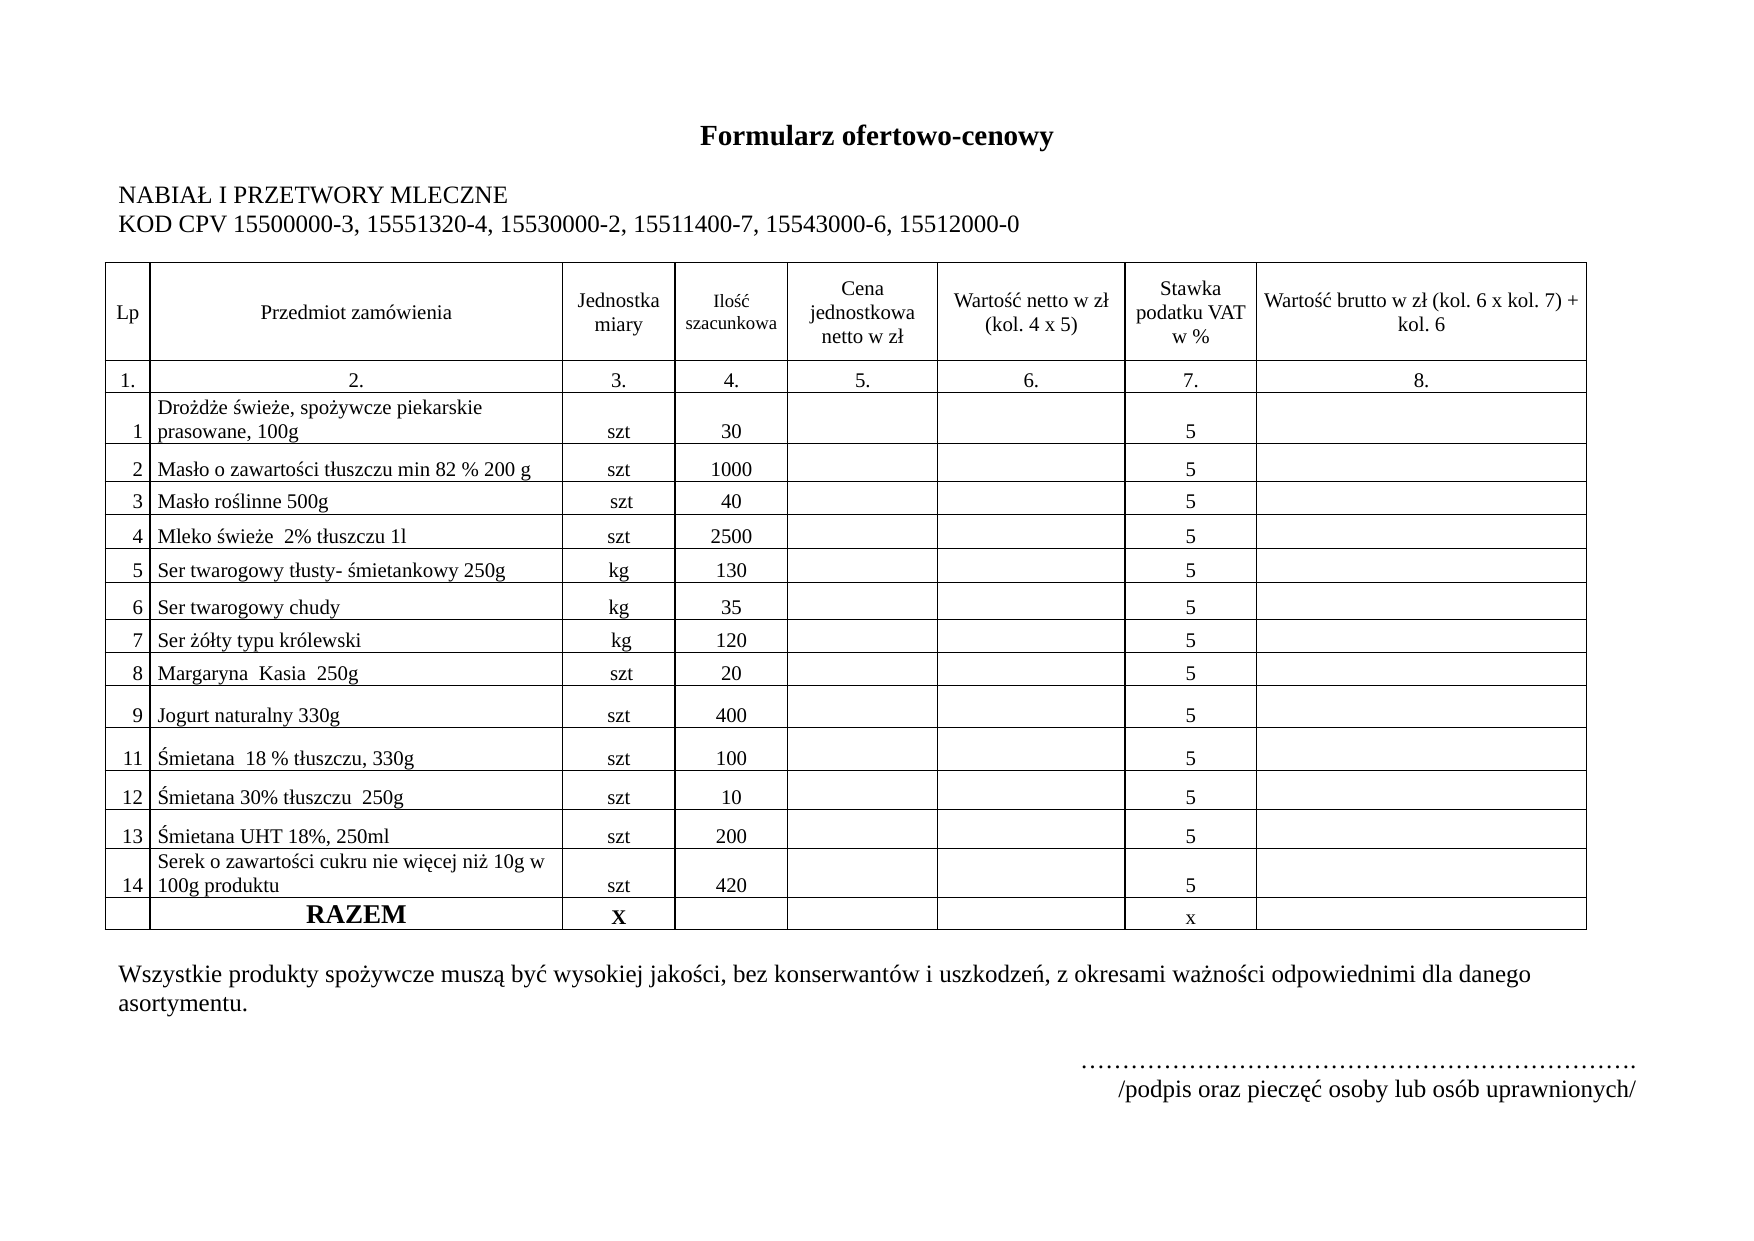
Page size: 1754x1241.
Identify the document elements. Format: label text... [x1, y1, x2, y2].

text /podpis oraz pieczęć osoby lub osób uprawnionych/ [118, 1074, 1636, 1103]
table_cell [106, 898, 149, 929]
text NABIAŁ I PRZETWORY MLECZNE [118, 180, 1636, 209]
table_cell szt [563, 771, 674, 809]
text Wszystkie produkty spożywcze muszą być wysokiej jakości, bez konserwantów i uszkodzeń, z okresami ważności odpowiednimi dla danego asortymentu. [118, 959, 1636, 1017]
table_cell RAZEM [151, 898, 562, 929]
table_cell 2. [151, 361, 562, 392]
table_cell Ser twarogowy chudy [151, 583, 562, 619]
table_cell [788, 549, 937, 582]
table_cell [788, 620, 937, 652]
table_cell [1257, 393, 1586, 443]
table_cell 8 [106, 653, 149, 685]
table_header Wartość netto w zł (kol. 4 x 5) [938, 263, 1124, 360]
table_cell [1257, 653, 1586, 685]
table_cell [1257, 686, 1586, 727]
table_cell 6 [106, 583, 149, 619]
table_cell 30 [676, 393, 787, 443]
table_cell 3. [563, 361, 674, 392]
table_cell [1257, 898, 1586, 929]
table_cell 4 [106, 515, 149, 548]
table_cell [938, 898, 1124, 929]
text Formularz ofertowo-cenowy [118, 118, 1636, 152]
table_cell Masło roślinne 500g [151, 482, 562, 513]
table_cell 8. [1257, 361, 1586, 392]
table_cell [788, 393, 937, 443]
table_cell [1257, 810, 1586, 848]
table_cell [788, 898, 937, 929]
table_cell [1257, 620, 1586, 652]
table_cell [938, 515, 1124, 548]
table_header Cena jednostkowa netto w zł [788, 263, 937, 360]
table_cell 4. [676, 361, 787, 392]
table_cell [938, 620, 1124, 652]
table_cell [676, 898, 787, 929]
table_cell szt [563, 686, 674, 727]
table_cell szt [563, 515, 674, 548]
table_cell Masło o zawartości tłuszczu min 82 % 200 g [151, 444, 562, 481]
table_cell Śmietana UHT 18%, 250ml [151, 810, 562, 848]
table_cell [1257, 849, 1586, 897]
table_cell 7. [1126, 361, 1256, 392]
table_cell Margaryna Kasia 250g [151, 653, 562, 685]
table_cell Ser żółty typu królewski [151, 620, 562, 652]
table_cell kg [563, 549, 674, 582]
table_cell 5 [1126, 653, 1256, 685]
table_cell Śmietana 18 % tłuszczu, 330g [151, 728, 562, 769]
table_cell 1 [106, 393, 149, 443]
table_cell 5 [1126, 810, 1256, 848]
table_cell 6. [938, 361, 1124, 392]
table_cell 5 [1126, 444, 1256, 481]
table_cell kg [563, 583, 674, 619]
table_cell 420 [676, 849, 787, 897]
table_cell 10 [676, 771, 787, 809]
table_cell Śmietana 30% tłuszczu 250g [151, 771, 562, 809]
table_cell szt [563, 810, 674, 848]
table_cell szt [563, 728, 674, 769]
table_cell 7 [106, 620, 149, 652]
table_cell X [563, 898, 674, 929]
table_cell [788, 444, 937, 481]
table_cell [938, 810, 1124, 848]
table_cell kg [563, 620, 674, 652]
table_cell 5 [1126, 728, 1256, 769]
table_cell [938, 849, 1124, 897]
table_cell [788, 583, 937, 619]
table_header Przedmiot zamówienia [151, 263, 562, 360]
table_cell [788, 515, 937, 548]
table_cell 5. [788, 361, 937, 392]
table_cell [788, 728, 937, 769]
table_cell [1257, 728, 1586, 769]
table_header Wartość brutto w zł (kol. 6 x kol. 7) + kol. 6 [1257, 263, 1586, 360]
table_cell [938, 393, 1124, 443]
table_cell 120 [676, 620, 787, 652]
table_cell 2 [106, 444, 149, 481]
table_cell 5 [1126, 583, 1256, 619]
table_cell [938, 444, 1124, 481]
table_cell [938, 549, 1124, 582]
table_cell szt [563, 653, 674, 685]
text …………………………………………………………. [118, 1045, 1636, 1074]
table_cell [938, 686, 1124, 727]
table_cell 200 [676, 810, 787, 848]
table_cell 5 [1126, 549, 1256, 582]
table_cell [938, 653, 1124, 685]
table_cell [1257, 482, 1586, 513]
table_cell 5 [1126, 515, 1256, 548]
table_cell 5 [1126, 393, 1256, 443]
table_cell [1257, 549, 1586, 582]
table_cell 2500 [676, 515, 787, 548]
table_cell szt [563, 444, 674, 481]
table_cell [788, 810, 937, 848]
table_header Ilość szacunkowa [676, 263, 787, 360]
table_cell 20 [676, 653, 787, 685]
table_cell szt [563, 393, 674, 443]
table_cell [938, 482, 1124, 513]
table_cell 100 [676, 728, 787, 769]
table_cell Drożdże świeże, spożywcze piekarskie prasowane, 100g [151, 393, 562, 443]
table_cell 40 [676, 482, 787, 513]
table_cell x [1126, 898, 1256, 929]
table_cell [938, 771, 1124, 809]
table_cell Ser twarogowy tłusty- śmietankowy 250g [151, 549, 562, 582]
table_cell [788, 653, 937, 685]
table_cell 5 [1126, 849, 1256, 897]
table_cell [788, 686, 937, 727]
table_cell 5 [1126, 686, 1256, 727]
table_cell 400 [676, 686, 787, 727]
table_cell Mleko świeże 2% tłuszczu 1l [151, 515, 562, 548]
table_header Stawka podatku VAT w % [1126, 263, 1256, 360]
table_cell 11 [106, 728, 149, 769]
table_cell [938, 728, 1124, 769]
table_cell [1257, 771, 1586, 809]
table_header Lp [106, 263, 149, 360]
table_cell [1257, 583, 1586, 619]
table_cell 12 [106, 771, 149, 809]
table_cell [1257, 515, 1586, 548]
table_cell 13 [106, 810, 149, 848]
table_cell Jogurt naturalny 330g [151, 686, 562, 727]
table_cell 5 [1126, 620, 1256, 652]
table_cell [788, 771, 937, 809]
table_cell Serek o zawartości cukru nie więcej niż 10g w 100g produktu [151, 849, 562, 897]
table_cell [788, 849, 937, 897]
table_cell 5 [1126, 482, 1256, 513]
text KOD CPV 15500000-3, 15551320-4, 15530000-2, 15511400-7, 15543000-6, 15512000-0 [118, 209, 1636, 238]
table_cell [788, 482, 937, 513]
table_cell 3 [106, 482, 149, 513]
table_cell szt [563, 849, 674, 897]
table_cell szt [563, 482, 674, 513]
table_cell 1. [106, 361, 149, 392]
table_cell [1257, 444, 1586, 481]
table_cell 5 [106, 549, 149, 582]
table_cell 9 [106, 686, 149, 727]
table_cell 14 [106, 849, 149, 897]
table_header Jednostka miary [563, 263, 674, 360]
table_cell 35 [676, 583, 787, 619]
table_cell 130 [676, 549, 787, 582]
table_cell [938, 583, 1124, 619]
table_cell 5 [1126, 771, 1256, 809]
table_cell 1000 [676, 444, 787, 481]
